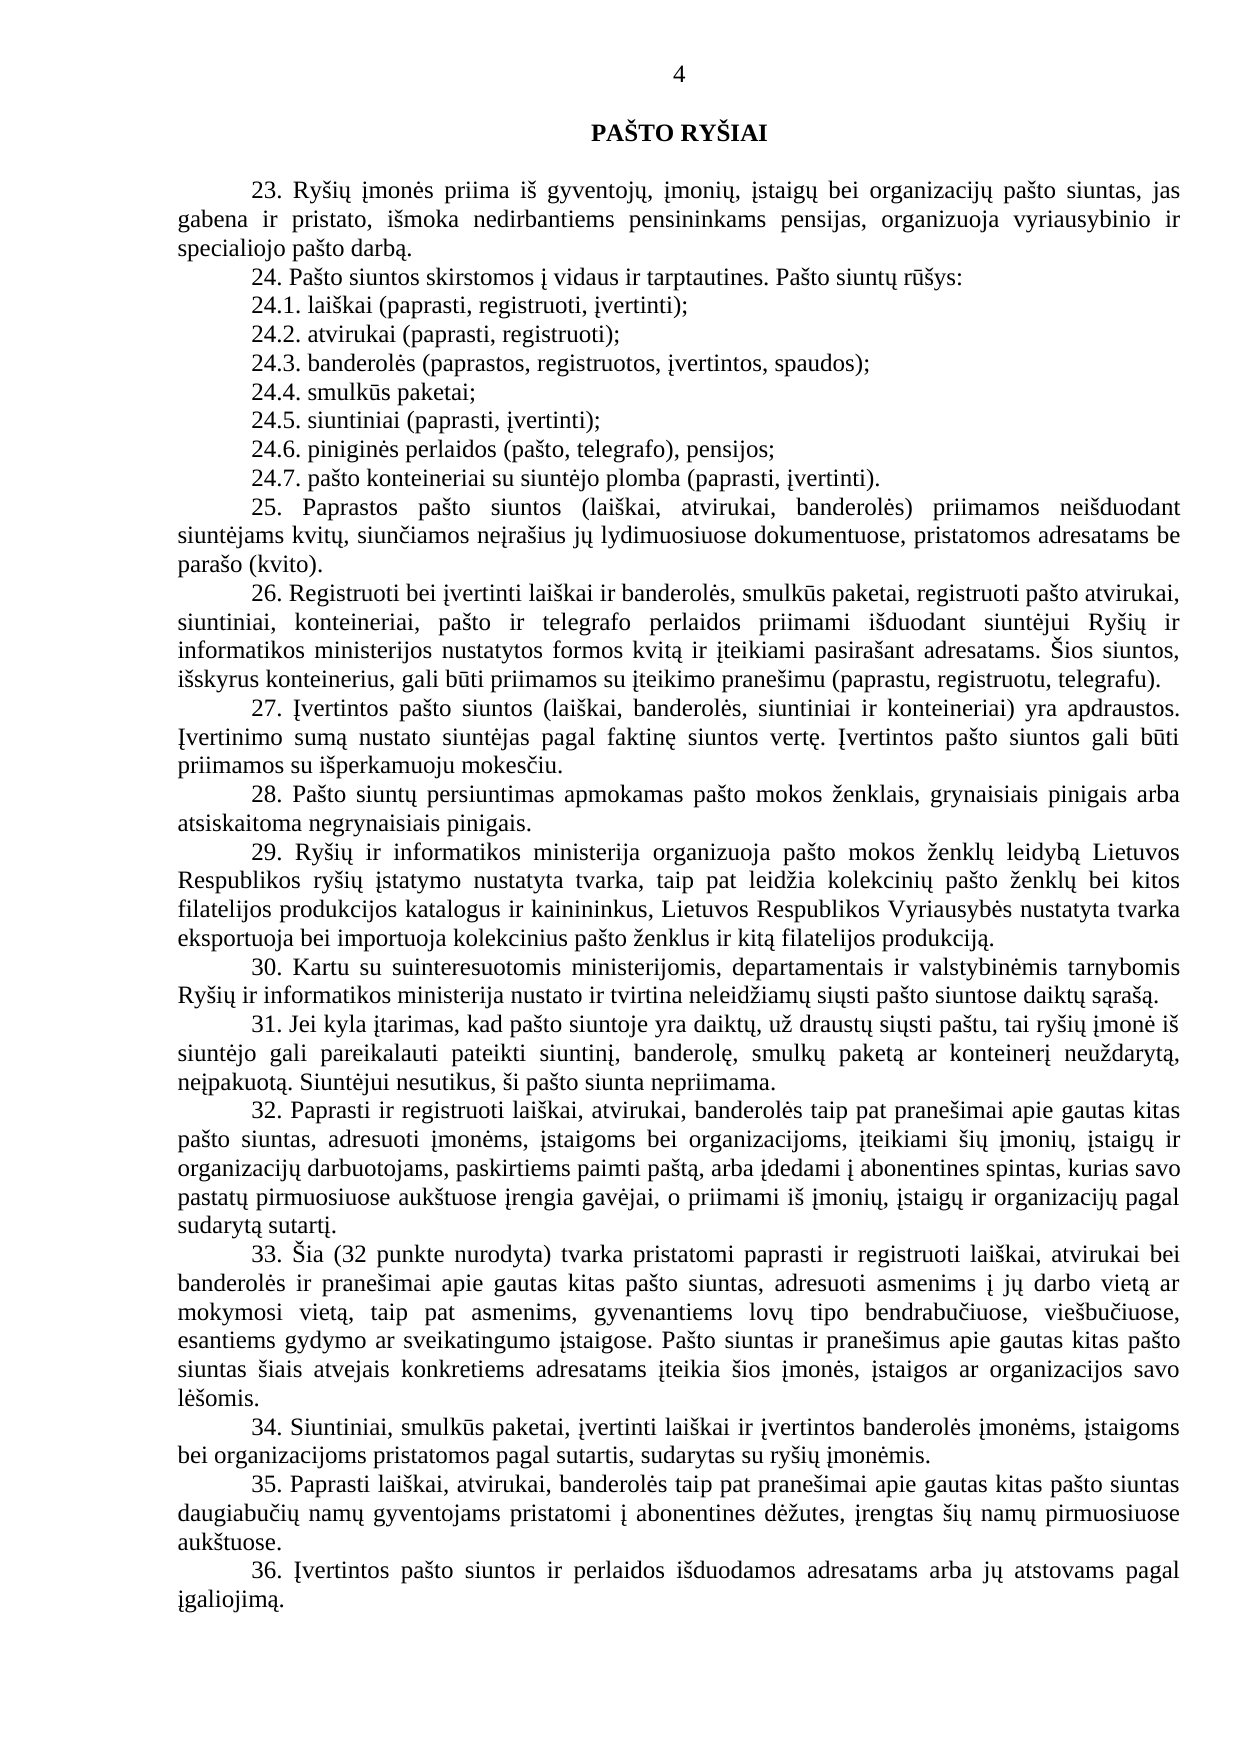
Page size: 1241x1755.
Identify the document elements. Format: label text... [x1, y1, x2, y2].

text 27. Įvertintos pašto siuntos (laiškai, banderolės, siuntiniai ir konteineriai) yra apdraustos. Įvertinimo sumą nustato siuntėjas pagal faktinę siuntos vertę. Įvertintos pašto siuntos gali būti priimamos su išperkamuoju mokesčiu. [177, 693, 1181, 779]
text 36. Įvertintos pašto siuntos ir perlaidos išduodamos adresatams arba jų atstovams pagal įgaliojimą. [177, 1556, 1181, 1613]
text 29. Ryšių ir informatikos ministerija organizuoja pašto mokos ženklų leidybą Lietuvos Respublikos ryšių įstatymo nustatyta tvarka, taip pat leidžia kolekcinių pašto ženklų bei kitos filatelijos produkcijos katalogus ir kainininkus, Lietuvos Respublikos Vyriausybės nustatyta tvarka eksportuoja bei importuoja kolekcinius pašto ženklus ir kitą filatelijos produkciją. [177, 837, 1181, 952]
text 35. Paprasti laiškai, atvirukai, banderolės taip pat pranešimai apie gautas kitas pašto siuntas daugiabučių namų gyventojams pristatomi į abonentines dėžutes, įrengtas šių namų pirmuosiuose aukštuose. [177, 1469, 1181, 1556]
text 30. Kartu su suinteresuotomis ministerijomis, departamentais ir valstybinėmis tarnybomis Ryšių ir informatikos ministerija nustato ir tvirtina neleidžiamų siųsti pašto siuntose daiktų sąrašą. [177, 952, 1181, 1009]
text 24.6. piniginės perlaidos (pašto, telegrafo), pensijos; [177, 434, 1181, 463]
text 24.1. laiškai (paprasti, registruoti, įvertinti); [177, 291, 1181, 319]
text 24. Pašto siuntos skirstomos į vidaus ir tarptautines. Pašto siuntų rūšys: [177, 262, 1181, 291]
text 33. Šia (32 punkte nurodyta) tvarka pristatomi paprasti ir registruoti laiškai, atvirukai bei banderolės ir pranešimai apie gautas kitas pašto siuntas, adresuoti asmenims į jų darbo vietą ar mokymosi vietą, taip pat asmenims, gyvenantiems lovų tipo bendrabučiuose, viešbučiuose, esantiems gydymo ar sveikatingumo įstaigose. Pašto siuntas ir pranešimus apie gautas kitas pašto siuntas šiais atvejais konkretiems adresatams įteikia šios įmonės, įstaigos ar organizacijos savo lėšomis. [177, 1239, 1181, 1412]
text 26. Registruoti bei įvertinti laiškai ir banderolės, smulkūs paketai, registruoti pašto atvirukai, siuntiniai, konteineriai, pašto ir telegrafo perlaidos priimami išduodant siuntėjui Ryšių ir informatikos ministerijos nustatytos formos kvitą ir įteikiami pasirašant adresatams. Šios siuntos, išskyrus konteinerius, gali būti priimamos su įteikimo pranešimu (paprastu, registruotu, telegrafu). [177, 578, 1181, 693]
text 34. Siuntiniai, smulkūs paketai, įvertinti laiškai ir įvertintos banderolės įmonėms, įstaigoms bei organizacijoms pristatomos pagal sutartis, sudarytas su ryšių įmonėmis. [177, 1412, 1181, 1469]
text PAŠTO RYŠIAI [177, 118, 1181, 147]
text 24.7. pašto konteineriai su siuntėjo plomba (paprasti, įvertinti). [177, 463, 1181, 492]
text 31. Jei kyla įtarimas, kad pašto siuntoje yra daiktų, už draustų siųsti paštu, tai ryšių įmonė iš siuntėjo gali pareikalauti pateikti siuntinį, banderolę, smulkų paketą ar konteinerį neuždarytą, neįpakuotą. Siuntėjui nesutikus, ši pašto siunta nepriimama. [177, 1009, 1181, 1096]
text 28. Pašto siuntų persiuntimas apmokamas pašto mokos ženklais, grynaisiais pinigais arba atsiskaitoma negrynaisiais pinigais. [177, 779, 1181, 837]
text 32. Paprasti ir registruoti laiškai, atvirukai, banderolės taip pat pranešimai apie gautas kitas pašto siuntas, adresuoti įmonėms, įstaigoms bei organizacijoms, įteikiami šių įmonių, įstaigų ir organizacijų darbuotojams, paskirtiems paimti paštą, arba įdedami į abonentines spintas, kurias savo pastatų pirmuosiuose aukštuose įrengia gavėjai, o priimami iš įmonių, įstaigų ir organizacijų pagal sudarytą sutartį. [177, 1096, 1181, 1239]
text 23. Ryšių įmonės priima iš gyventojų, įmonių, įstaigų bei organizacijų pašto siuntas, jas gabena ir pristato, išmoka nedirbantiems pensininkams pensijas, organizuoja vyriausybinio ir specialiojo pašto darbą. [177, 176, 1181, 262]
text 24.5. siuntiniai (paprasti, įvertinti); [177, 406, 1181, 434]
text 24.2. atvirukai (paprasti, registruoti); [177, 319, 1181, 348]
text 24.4. smulkūs paketai; [177, 377, 1181, 406]
text 25. Paprastos pašto siuntos (laiškai, atvirukai, banderolės) priimamos neišduodant siuntėjams kvitų, siunčiamos neįrašius jų lydimuosiuose dokumentuose, pristatomos adresatams be parašo (kvito). [177, 492, 1181, 578]
text 24.3. banderolės (paprastos, registruotos, įvertintos, spaudos); [177, 348, 1181, 377]
